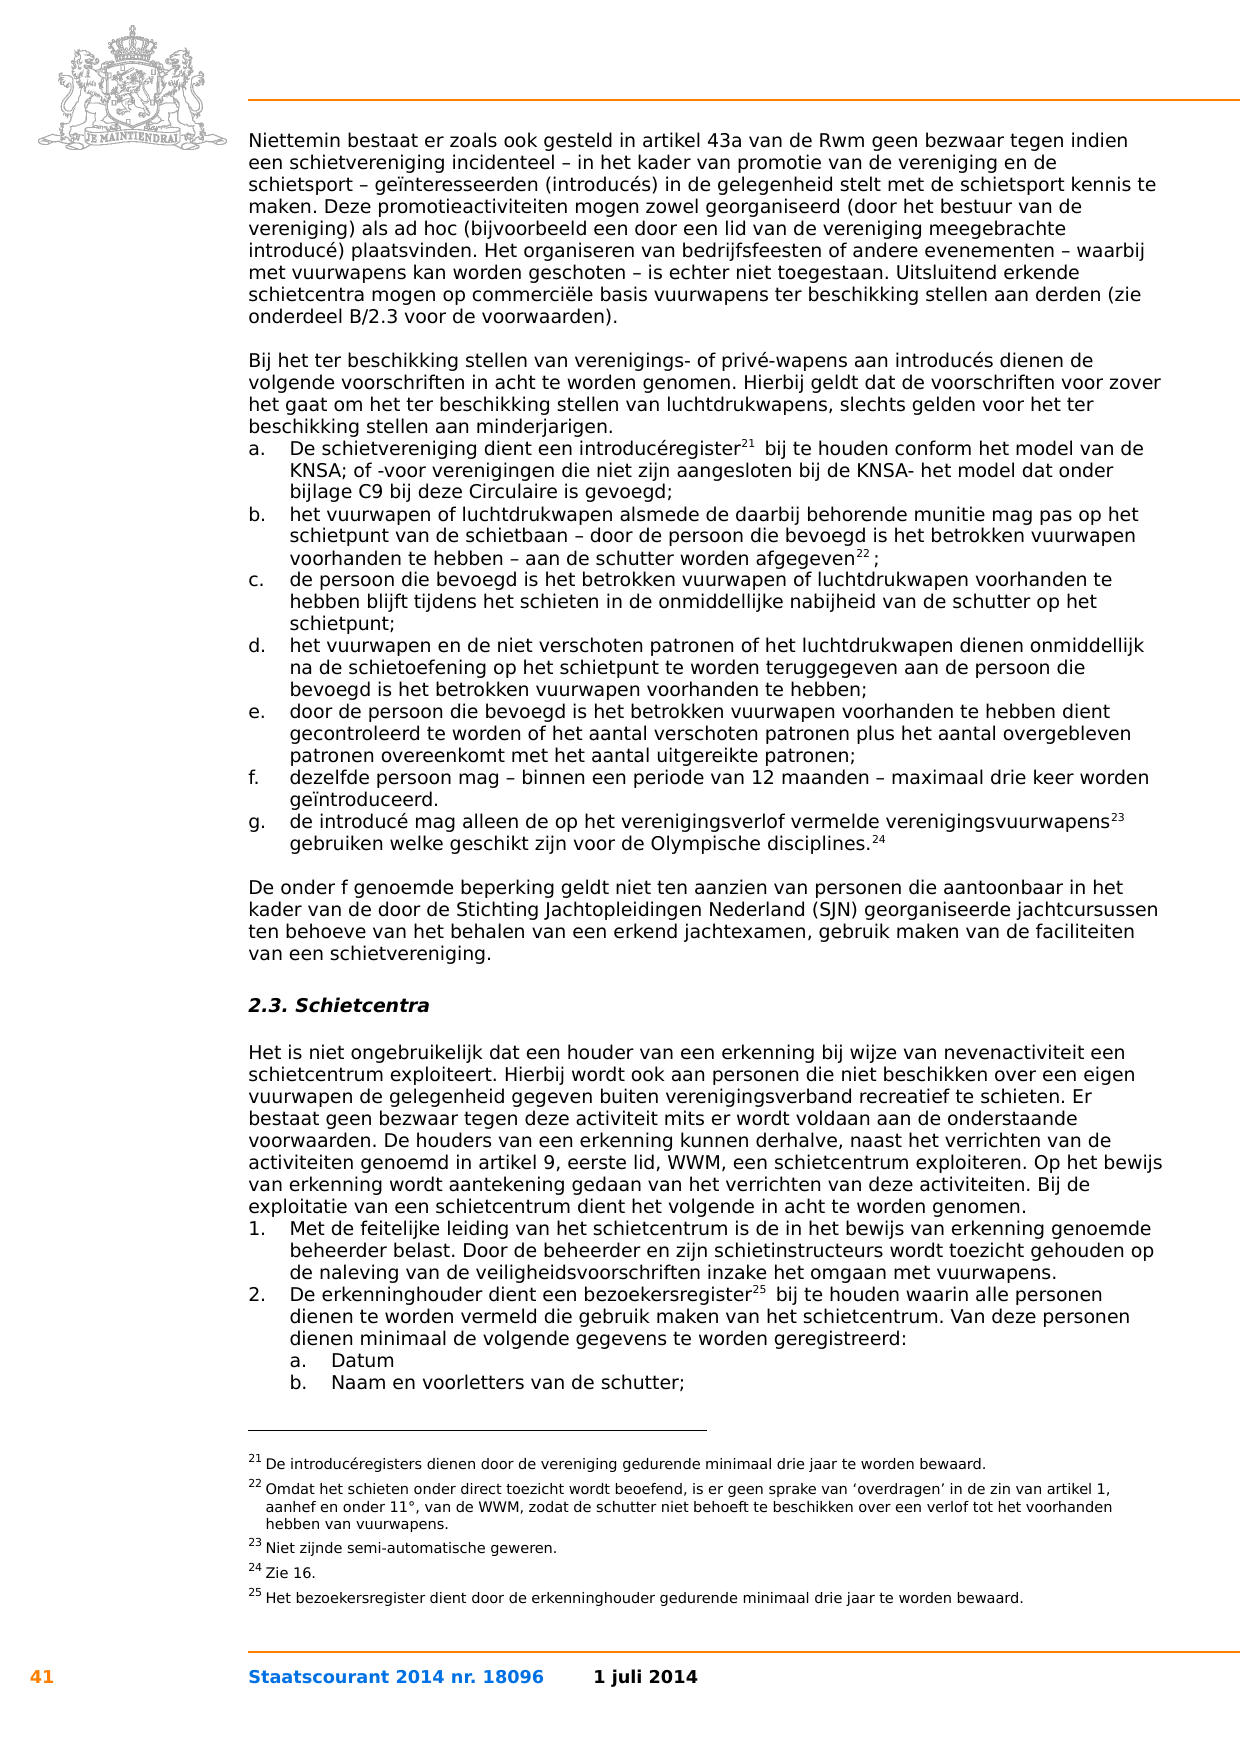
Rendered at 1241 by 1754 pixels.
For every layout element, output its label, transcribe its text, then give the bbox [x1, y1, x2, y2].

text Niettemin bestaat er zoals ook gesteld in artikel 43a van de Rwm geen bezwaar tegen indien een schietvereniging incidenteel – in het kader van promotie van de vereniging en de schietsport – geïnteresseerden (introducés) in de gelegenheid stelt met de schietsport kennis te maken. Deze promotieactiviteiten mogen zowel georganiseerd (door het bestuur van de vereniging) als ad hoc (bijvoorbeeld een door een lid van de vereniging meegebrachte introducé) plaatsvinden. Het organiseren van bedrijfsfeesten of andere evenementen – waarbij met vuurwapens kan worden geschoten – is echter niet toegestaan. Uitsluitend erkende schietcentra mogen op commerciële basis vuurwapens ter beschikking stellen aan derden (zie onderdeel B/2.3 voor de voorwaarden). [248, 130, 1163, 328]
text f. dezelfde persoon mag – binnen een periode van 12 maanden – maximaal drie keer worden geïntroduceerd. [248, 767, 1163, 811]
picture [38, 25, 227, 150]
text d. het vuurwapen en de niet verschoten patronen of het luchtdrukwapen dienen onmiddellijk na de schietoefening op het schietpunt te worden teruggegeven aan de persoon die bevoegd is het betrokken vuurwapen voorhanden te hebben; [248, 635, 1163, 701]
text a. De schietvereniging dient een introducéregister bij te houden conform het model van de KNSA; of -voor verenigingen die niet zijn aangesloten bij de KNSA- het model dat onder bijlage C9 bij deze Circulaire is gevoegd; [248, 437, 1163, 503]
text Niet zijnde semi-automatische geweren. [248, 1536, 1163, 1558]
text Zie 16. [248, 1561, 1163, 1583]
text g. de introducé mag alleen de op het verenigingsverlof vermelde verenigingsvuurwapens gebruiken welke geschikt zijn voor de Olympische disciplines. [248, 811, 1163, 855]
text a. Datum [289, 1349, 1163, 1372]
text b. het vuurwapen of luchtdrukwapen alsmede de daarbij behorende munitie mag pas op het schietpunt van de schietbaan – door de persoon die bevoegd is het betrokken vuurwapen voorhanden te hebben – aan de schutter worden afgegeven; [248, 503, 1163, 569]
text Het bezoekersregister dient door de erkenninghouder gedurende minimaal drie jaar te worden bewaard. [248, 1586, 1163, 1608]
text e. door de persoon die bevoegd is het betrokken vuurwapen voorhanden te hebben dient gecontroleerd te worden of het aantal verschoten patronen plus het aantal overgebleven patronen overeenkomt met het aantal uitgereikte patronen; [248, 701, 1163, 767]
text Bij het ter beschikking stellen van verenigings- of privé-wapens aan introducés dienen de volgende voorschriften in acht te worden genomen. Hierbij geldt dat de voorschriften voor zover het gaat om het ter beschikking stellen van luchtdrukwapens, slechts gelden voor het ter beschikking stellen aan minderjarigen. [248, 349, 1163, 437]
text 2. De erkenninghouder dient een bezoekersregister bij te houden waarin alle personen dienen te worden vermeld die gebruik maken van het schietcentrum. Van deze personen dienen minimaal de volgende gegevens te worden geregistreerd: [248, 1284, 1163, 1349]
text 1. Met de feitelijke leiding van het schietcentrum is de in het bewijs van erkenning genoemde beheerder belast. Door de beheerder en zijn schietinstructeurs wordt toezicht gehouden op de naleving van de veiligheidsvoorschriften inzake het omgaan met vuurwapens. [248, 1218, 1163, 1284]
text c. de persoon die bevoegd is het betrokken vuurwapen of luchtdrukwapen voorhanden te hebben blijft tijdens het schieten in de onmiddellijke nabijheid van de schutter op het schietpunt; [248, 569, 1163, 635]
subtitle 2.3. Schietcentra [248, 995, 1163, 1017]
text De onder f genoemde beperking geldt niet ten aanzien van personen die aantoonbaar in het kader van de door de Stichting Jachtopleidingen Nederland (SJN) georganiseerde jachtcursussen ten behoeve van het behalen van een erkend jachtexamen, gebruik maken van de faciliteiten van een schietvereniging. [248, 877, 1163, 965]
text Het is niet ongebruikelijk dat een houder van een erkenning bij wijze van nevenactiviteit een schietcentrum exploiteert. Hierbij wordt ook aan personen die niet beschikken over een eigen vuurwapen de gelegenheid gegeven buiten verenigingsverband recreatief te schieten. Er bestaat geen bezwaar tegen deze activiteit mits er wordt voldaan aan de onderstaande voorwaarden. De houders van een erkenning kunnen derhalve, naast het verrichten van de activiteiten genoemd in artikel 9, eerste lid, WWM, een schietcentrum exploiteren. Op het bewijs van erkenning wordt aantekening gedaan van het verrichten van deze activiteiten. Bij de exploitatie van een schietcentrum dient het volgende in acht te worden genomen. [248, 1042, 1163, 1218]
text De introducéregisters dienen door de vereniging gedurende minimaal drie jaar te worden bewaard. [248, 1452, 1163, 1474]
text b. Naam en voorletters van de schutter; [289, 1372, 1163, 1393]
text Omdat het schieten onder direct toezicht wordt beoefend, is er geen sprake van ‘overdragen’ in de zin van artikel 1, aanhef en onder 11°, van de WWM, zodat de schutter niet behoeft te beschikken over een verlof tot het voorhanden hebben van vuurwapens. [248, 1477, 1163, 1533]
